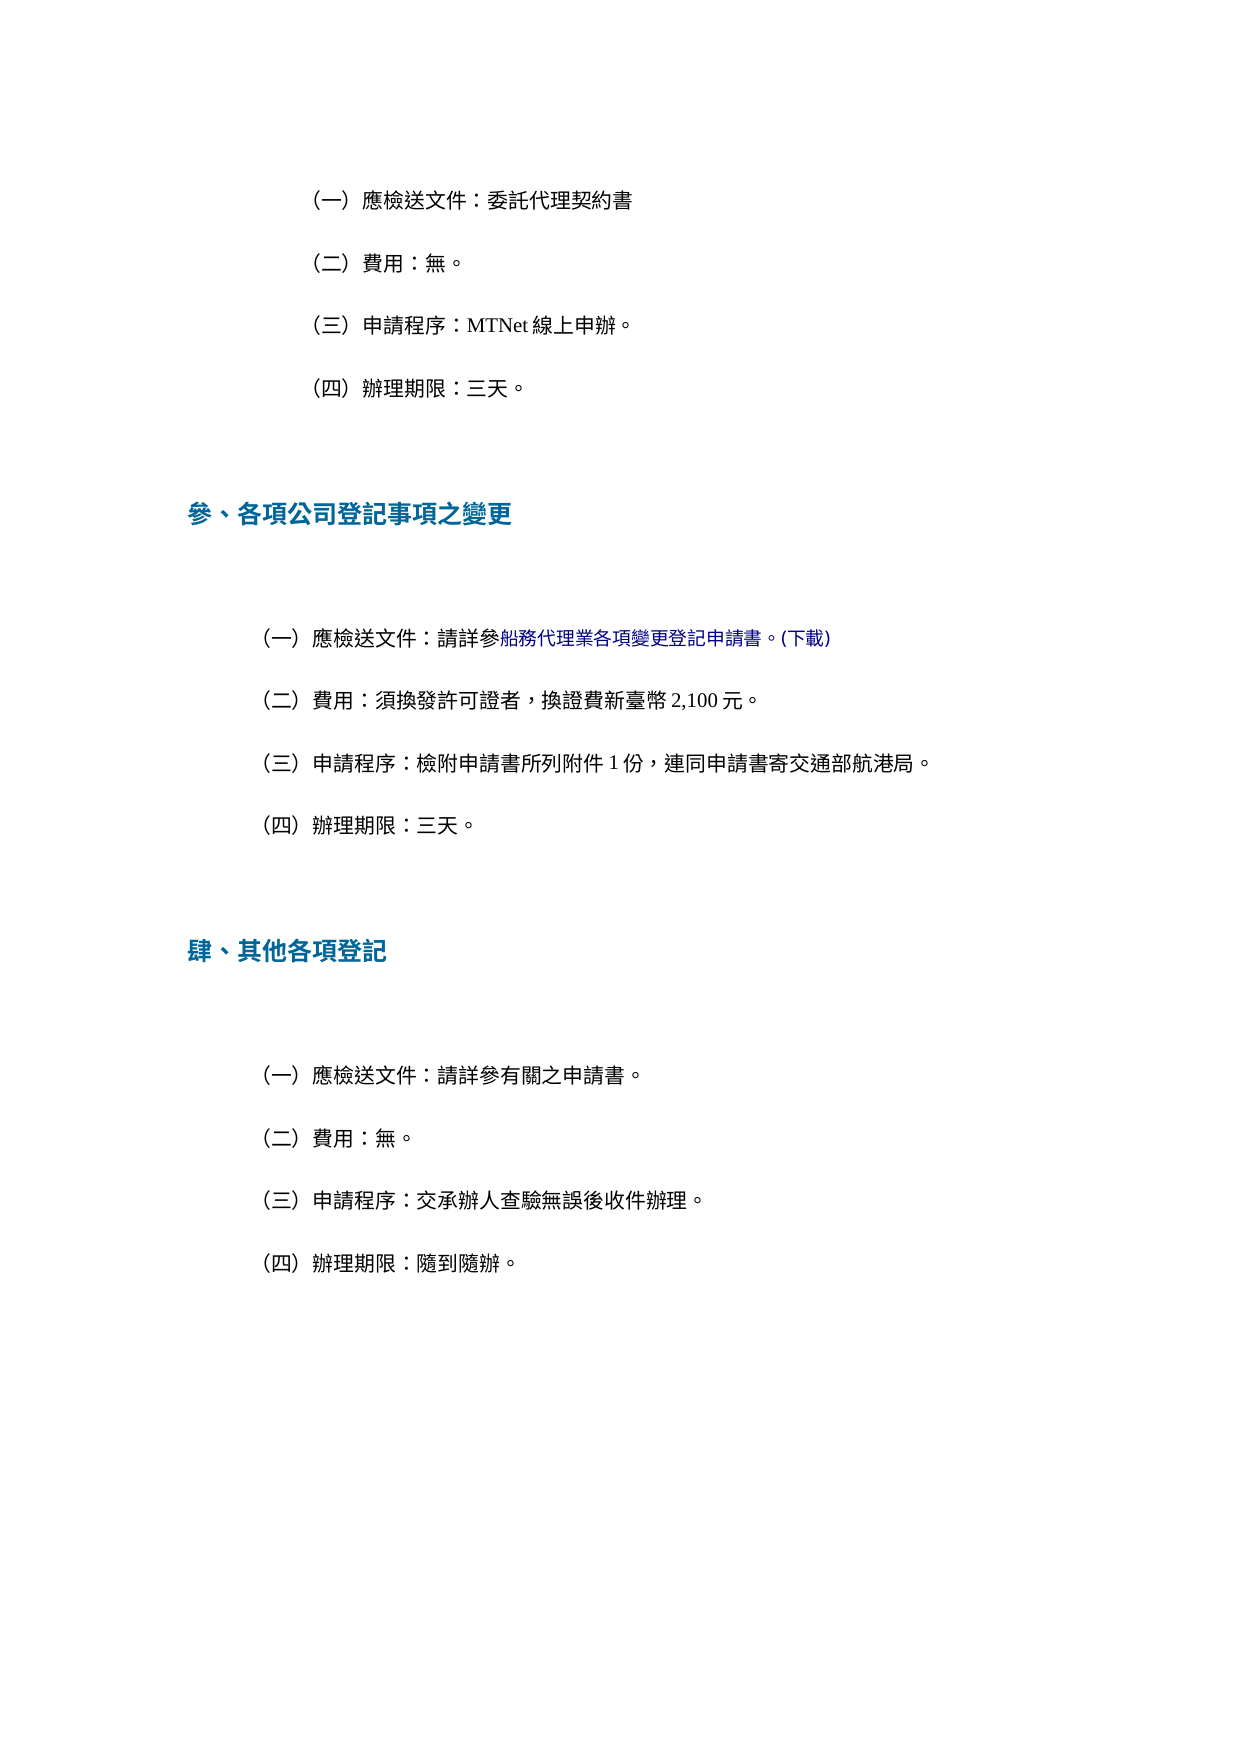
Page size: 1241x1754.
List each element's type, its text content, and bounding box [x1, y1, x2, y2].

text （二）費用：無。 [250, 1096, 1053, 1158]
text （一）應檢送文件：請詳參船務代理業各項變更登記申請書。(下載) [250, 596, 1053, 658]
text 參、各項公司登記事項之變更 [187, 471, 1053, 533]
text 肆、其他各項登記 [187, 908, 1053, 971]
text （三）申請程序：檢附申請書所列附件1份，連同申請書寄交通部航港局。 [250, 721, 1053, 783]
text （四）辦理期限：三天。 [300, 346, 1053, 408]
text （一）應檢送文件：委託代理契約書 [300, 158, 1053, 221]
text （二）費用：須換發許可證者，換證費新臺幣2,100元。 [250, 658, 1053, 721]
text （三）申請程序：交承辦人查驗無誤後收件辦理。 [250, 1158, 1053, 1221]
text （二）費用：無。 [300, 221, 1053, 283]
text （三）申請程序：MTNet線上申辦。 [300, 283, 1053, 346]
text （一）應檢送文件：請詳參有關之申請書。 [250, 1033, 1053, 1096]
text （四）辦理期限：隨到隨辦。 [250, 1221, 1053, 1283]
text （四）辦理期限：三天。 [250, 783, 1053, 846]
